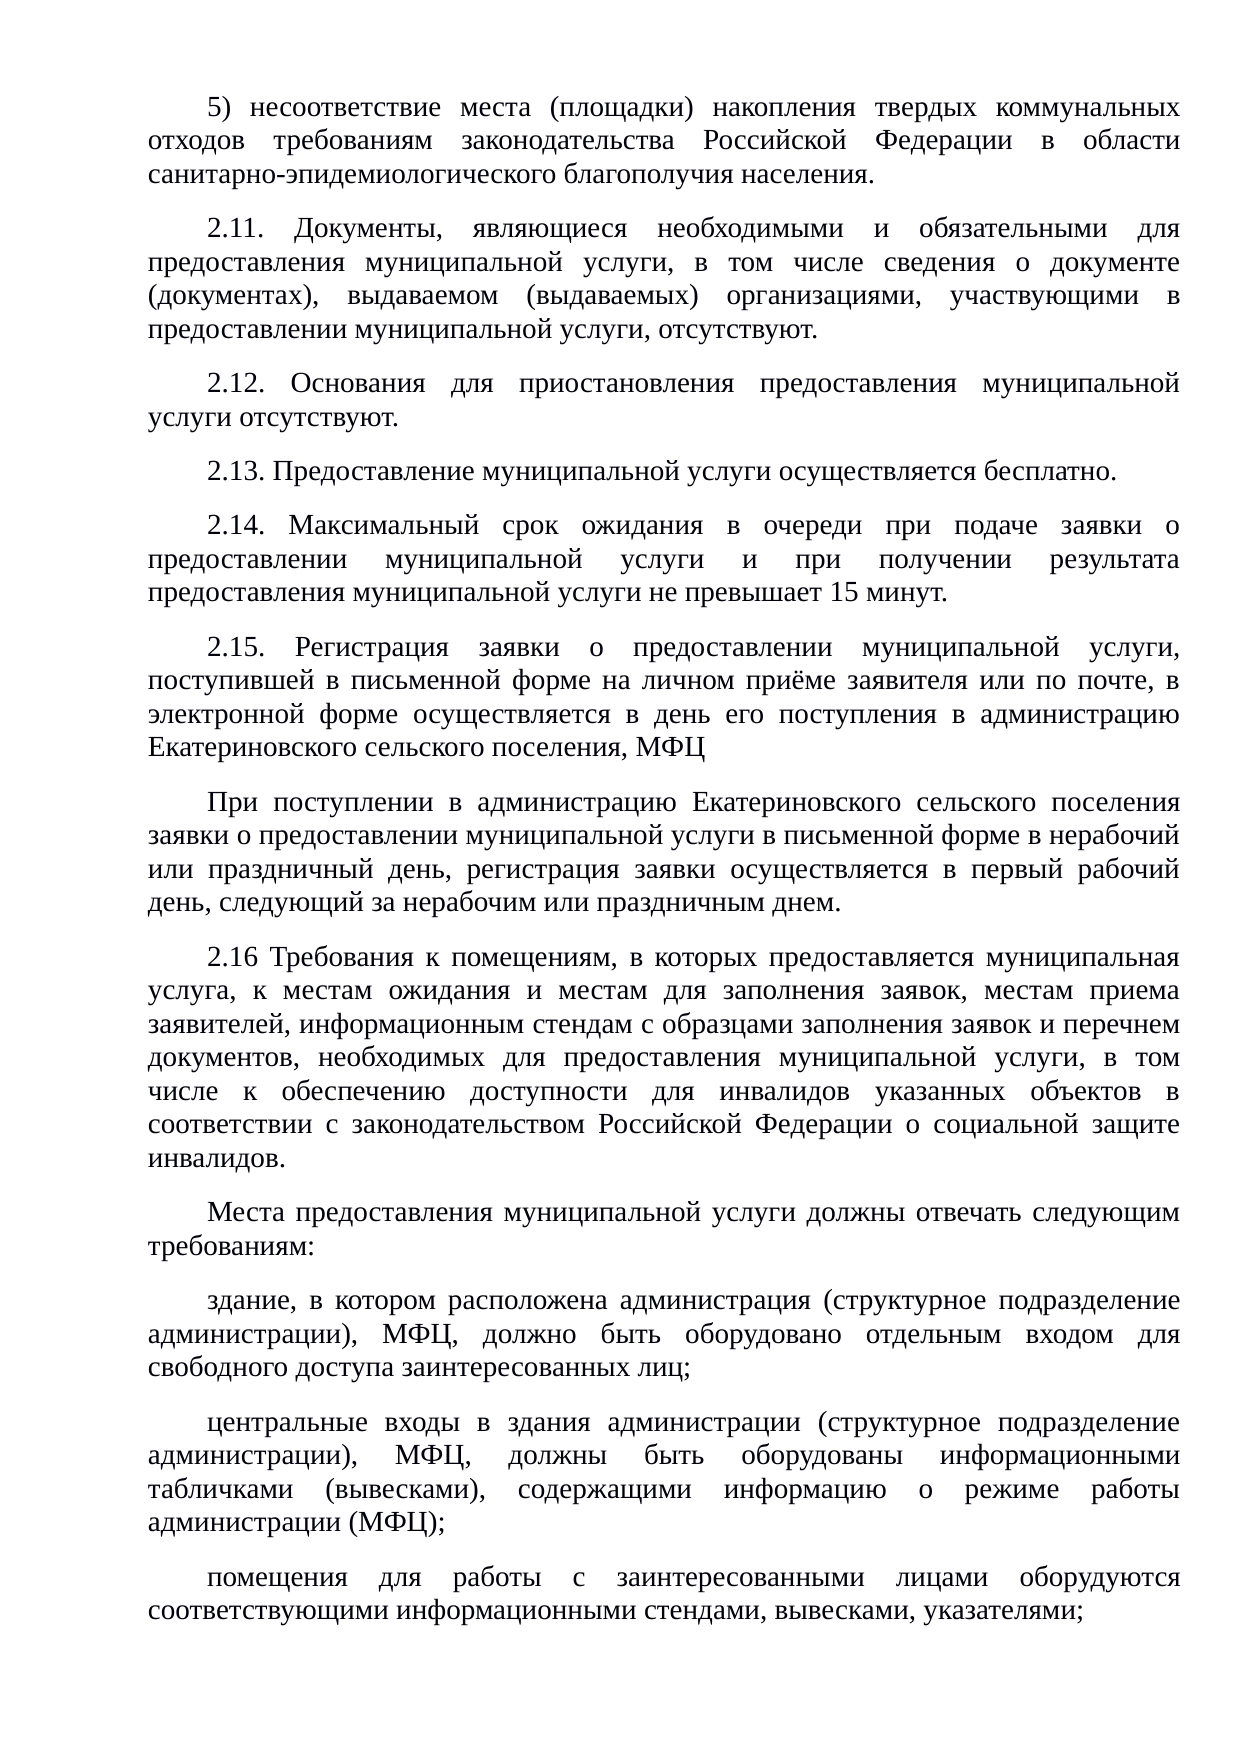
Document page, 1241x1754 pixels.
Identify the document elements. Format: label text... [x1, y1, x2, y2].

text 5) несоответствие места (площадки) накопления твердых коммунальных отходов требованиям законодательства Российской Федерации в области санитарно-эпидемиологического благополучия населения. [148, 89, 1181, 189]
text При поступлении в администрацию Екатериновского сельского поселения заявки о предоставлении муниципальной услуги в письменной форме в нерабочий или праздничный день, регистрация заявки осуществляется в первый рабочий день, следующий за нерабочим или праздничным днем. [148, 784, 1181, 918]
text помещения для работы с заинтересованными лицами оборудуются соответствующими информационными стендами, вывесками, указателями; [148, 1559, 1181, 1626]
text Места предоставления муниципальной услуги должны отвечать следующим требованиям: [148, 1194, 1181, 1262]
text центральные входы в здания администрации (структурное подразделение администрации), МФЦ, должны быть оборудованы информационными табличками (вывесками), содержащими информацию о режиме работы администрации (МФЦ); [148, 1404, 1181, 1538]
text 2.11. Документы, являющиеся необходимыми и обязательными для предоставления муниципальной услуги, в том числе сведения о документе (документах), выдаваемом (выдаваемых) организациями, участвующими в предоставлении муниципальной услуги, отсутствуют. [148, 210, 1181, 344]
text здание, в котором расположена администрация (структурное подразделение администрации), МФЦ, должно быть оборудовано отдельным входом для свободного доступа заинтересованных лиц; [148, 1282, 1181, 1383]
text 2.15. Регистрация заявки о предоставлении муниципальной услуги, поступившей в письменной форме на личном приёме заявителя или по почте, в электронной форме осуществляется в день его поступления в администрацию Екатериновского сельского поселения, МФЦ [148, 629, 1181, 763]
text 2.13. Предоставление муниципальной услуги осуществляется бесплатно. [148, 453, 1181, 487]
text 2.16 Требования к помещениям, в которых предоставляется муниципальная услуга, к местам ожидания и местам для заполнения заявок, местам приема заявителей, информационным стендам с образцами заполнения заявок и перечнем документов, необходимых для предоставления муниципальной услуги, в том числе к обеспечению доступности для инвалидов указанных объектов в соответствии с законодательством Российской Федерации о социальной защите инвалидов. [148, 939, 1181, 1174]
text 2.14. Максимальный срок ожидания в очереди при подаче заявки о предоставлении муниципальной услуги и при получении результата предоставления муниципальной услуги не превышает 15 минут. [148, 507, 1181, 608]
text 2.12. Основания для приостановления предоставления муниципальной услуги отсутствуют. [148, 365, 1181, 432]
